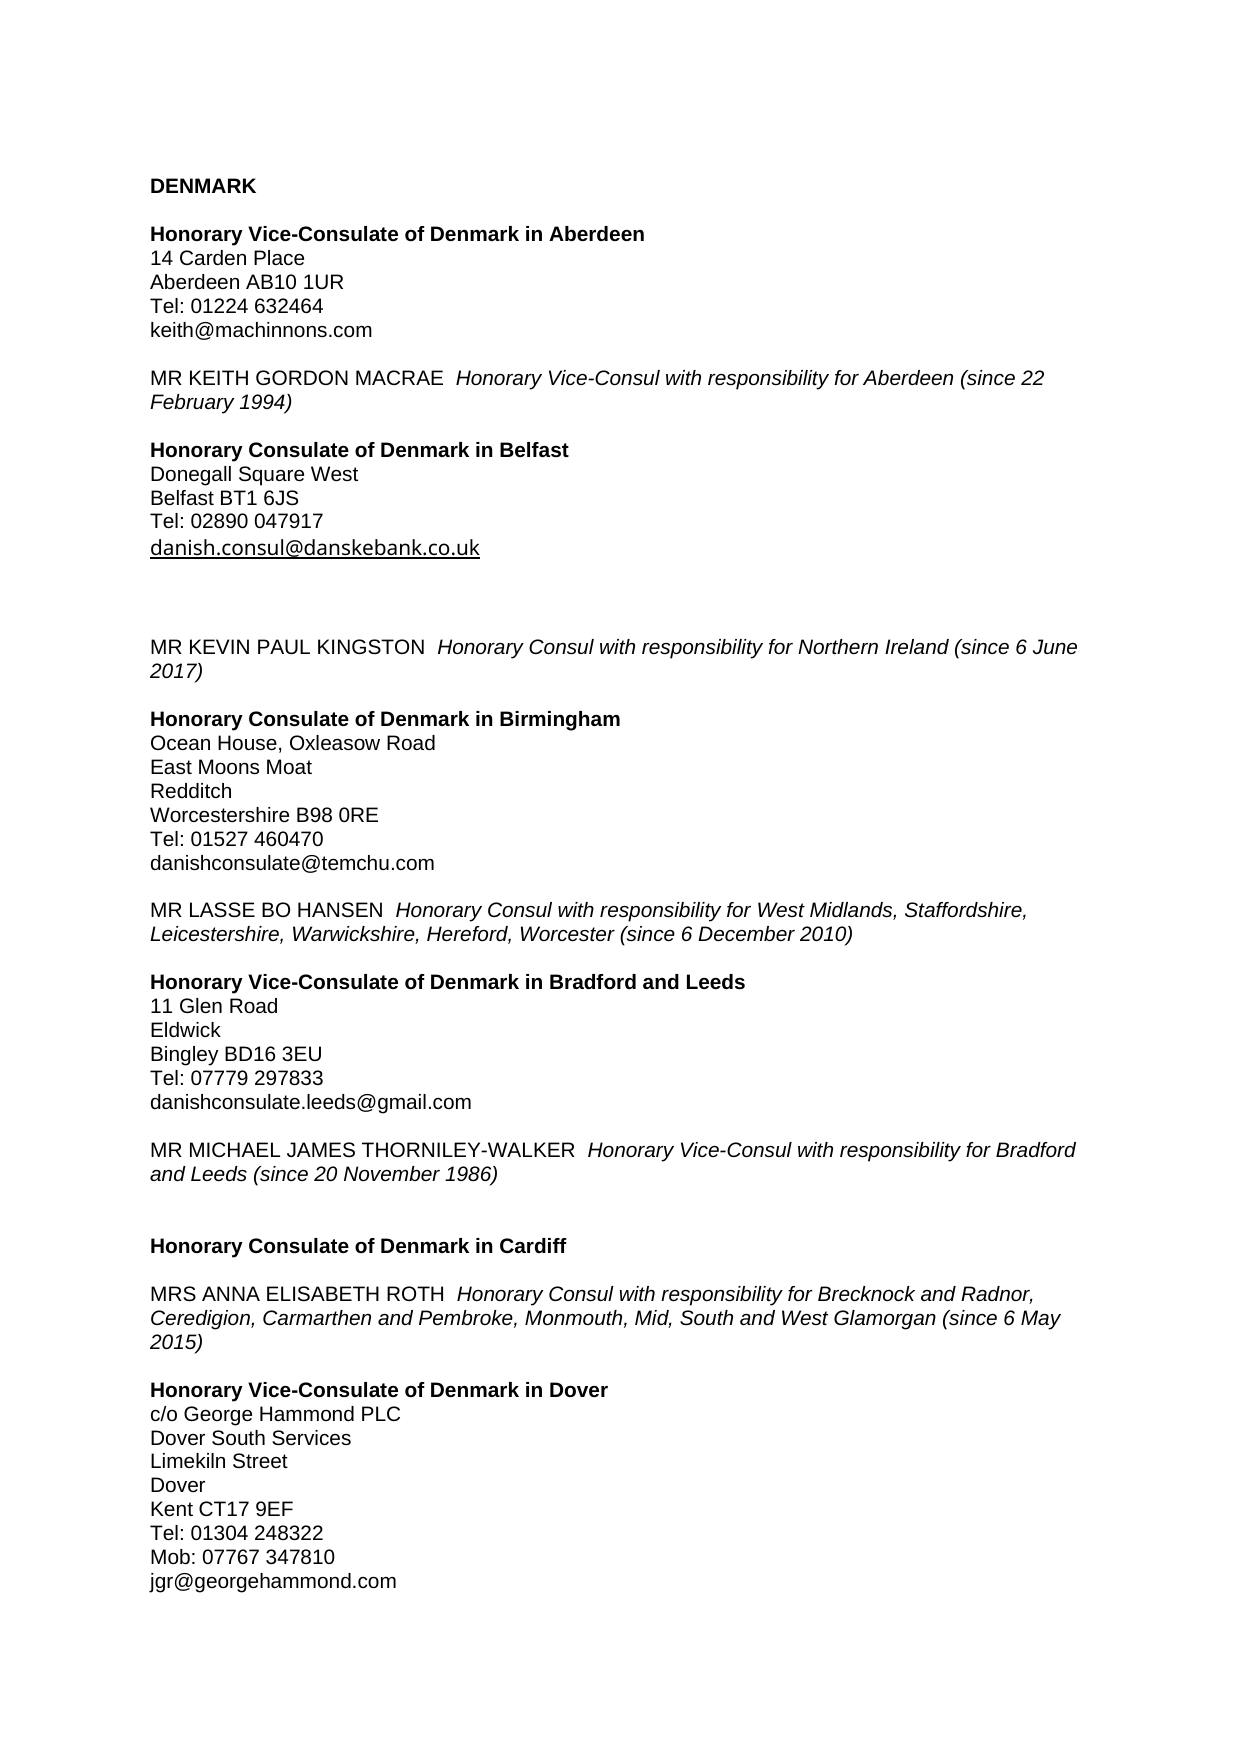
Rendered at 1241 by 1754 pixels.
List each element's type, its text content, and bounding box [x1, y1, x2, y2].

text MR KEVIN PAUL KINGSTON Honorary Consul with responsibility for Northern Ireland (since 6 June 2017) [150, 635, 1090, 683]
text Honorary Consulate of Denmark in Belfast [150, 437, 1090, 461]
text Honorary Vice-Consulate of Denmark in Aberdeen [150, 222, 1090, 246]
text Tel: 01527 460470 [150, 826, 1090, 850]
text Aberdeen AB10 1UR [150, 270, 1090, 294]
text DENMARK [150, 174, 1090, 198]
text danish.consul@danskebank.co.uk [150, 533, 1090, 562]
text Ocean House, Oxleasow Road [150, 731, 1090, 754]
text c/o George Hammond PLC [150, 1401, 1090, 1425]
text Eldwick [150, 1018, 1090, 1042]
text Worcestershire B98 0RE [150, 802, 1090, 826]
text Kent CT17 9EF [150, 1497, 1090, 1521]
text Bingley BD16 3EU [150, 1042, 1090, 1066]
text Honorary Vice-Consulate of Denmark in Dover [150, 1377, 1090, 1401]
text MR KEITH GORDON MACRAE Honorary Vice-Consul with responsibility for Aberdeen (since 22 February 1994) [150, 366, 1090, 413]
text Tel: 02890 047917 [150, 509, 1090, 533]
text MRS ANNA ELISABETH ROTH Honorary Consul with responsibility for Brecknock and Radnor, Ceredigion, Carmarthen and Pembroke, Monmouth, Mid, South and West Glamorgan (since 6 May 2015) [150, 1282, 1090, 1353]
text MR LASSE BO HANSEN Honorary Consul with responsibility for West Midlands, Staffordshire, Leicestershire, Warwickshire, Hereford, Worcester (since 6 December 2010) [150, 898, 1090, 946]
text Honorary Consulate of Denmark in Cardiff [150, 1234, 1090, 1258]
text MR MICHAEL JAMES THORNILEY-WALKER Honorary Vice-Consul with responsibility for Bradford and Leeds (since 20 November 1986) [150, 1138, 1090, 1186]
text 11 Glen Road [150, 994, 1090, 1018]
text 14 Carden Place [150, 246, 1090, 270]
text Tel: 07779 297833 [150, 1066, 1090, 1090]
text Tel: 01304 248322 [150, 1521, 1090, 1545]
text Dover South Services [150, 1425, 1090, 1449]
text Honorary Vice-Consulate of Denmark in Bradford and Leeds [150, 970, 1090, 994]
text Limekiln Street [150, 1449, 1090, 1473]
text Redditch [150, 778, 1090, 802]
text jgr@georgehammond.com [150, 1569, 1090, 1593]
text danishconsulate.leeds@gmail.com [150, 1090, 1090, 1114]
text Belfast BT1 6JS [150, 485, 1090, 509]
text Honorary Consulate of Denmark in Birmingham [150, 707, 1090, 731]
text East Moons Moat [150, 754, 1090, 778]
text danishconsulate@temchu.com [150, 850, 1090, 874]
text Dover [150, 1473, 1090, 1497]
text Donegall Square West [150, 461, 1090, 485]
text Mob: 07767 347810 [150, 1545, 1090, 1569]
text keith@machinnons.com [150, 318, 1090, 342]
text Tel: 01224 632464 [150, 294, 1090, 318]
